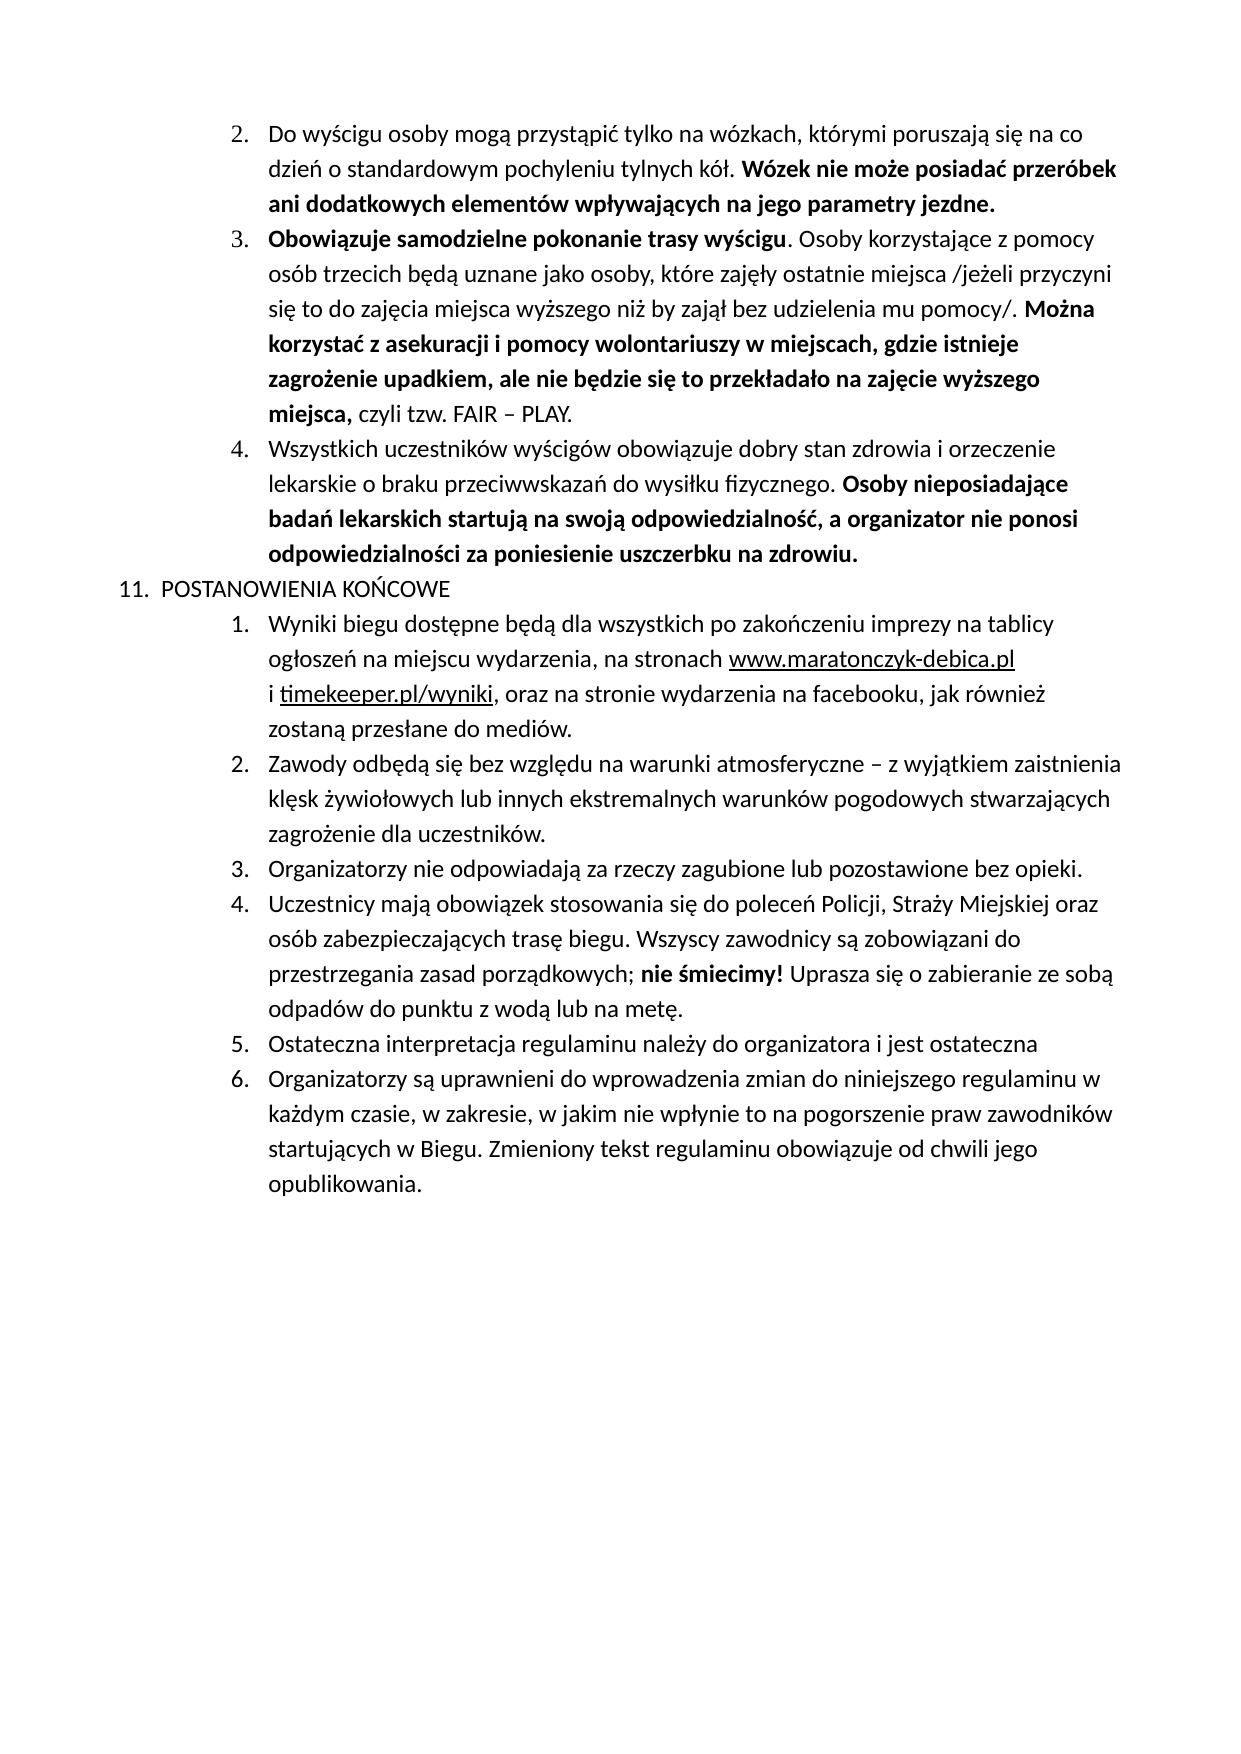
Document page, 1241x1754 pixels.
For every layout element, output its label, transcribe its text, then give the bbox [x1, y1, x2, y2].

list Organizatorzy są uprawnieni do wprowadzenia zmian do niniejszego regulaminu w każdym czasie, w zakresie, w jakim nie wpłynie to na pogorszenie praw zawodników startujących w Biegu. Zmieniony tekst regulaminu obowiązuje od chwili jego opublikowania. [231, 1063, 1122, 1199]
text 11. POSTANOWIENIA KOŃCOWE [118, 573, 1122, 604]
list Wszystkich uczestników wyścigów obowiązuje dobry stan zdrowia i orzeczenie lekarskie o braku przeciwwskazań do wysiłku fizycznego. Osoby nieposiadające badań lekarskich startują na swoją odpowiedzialność, a organizator nie ponosi odpowiedzialności za poniesienie uszczerbku na zdrowiu. [231, 433, 1122, 569]
list Ostateczna interpretacja regulaminu należy do organizatora i jest ostateczna [231, 1028, 1122, 1059]
list Wyniki biegu dostępne będą dla wszystkich po zakończeniu imprezy na tablicy ogłoszeń na miejscu wydarzenia, na stronach www.maratonczyk-debica.pl i timekeeper.pl/wyniki, oraz na stronie wydarzenia na facebooku, jak również zostaną przesłane do mediów. [231, 608, 1122, 744]
list Organizatorzy nie odpowiadają za rzeczy zagubione lub pozostawione bez opieki. [231, 853, 1122, 884]
list Uczestnicy mają obowiązek stosowania się do poleceń Policji, Straży Miejskiej oraz osób zabezpieczających trasę biegu. Wszyscy zawodnicy są zobowiązani do przestrzegania zasad porządkowych; nie śmiecimy! Uprasza się o zabieranie ze sobą odpadów do punktu z wodą lub na metę. [231, 888, 1122, 1024]
list Do wyścigu osoby mogą przystąpić tylko na wózkach, którymi poruszają się na co dzień o standardowym pochyleniu tylnych kół. Wózek nie może posiadać przeróbek ani dodatkowych elementów wpływających na jego parametry jezdne. [231, 118, 1122, 219]
list Obowiązuje samodzielne pokonanie trasy wyścigu. Osoby korzystające z pomocy osób trzecich będą uznane jako osoby, które zajęły ostatnie miejsca /jeżeli przyczyni się to do zajęcia miejsca wyższego niż by zajął bez udzielenia mu pomocy/. Można korzystać z asekuracji i pomocy wolontariuszy w miejscach, gdzie istnieje zagrożenie upadkiem, ale nie będzie się to przekładało na zajęcie wyższego miejsca, czyli tzw. FAIR – PLAY. [231, 223, 1122, 429]
list Zawody odbędą się bez względu na warunki atmosferyczne – z wyjątkiem zaistnienia klęsk żywiołowych lub innych ekstremalnych warunków pogodowych stwarzających zagrożenie dla uczestników. [231, 748, 1122, 849]
